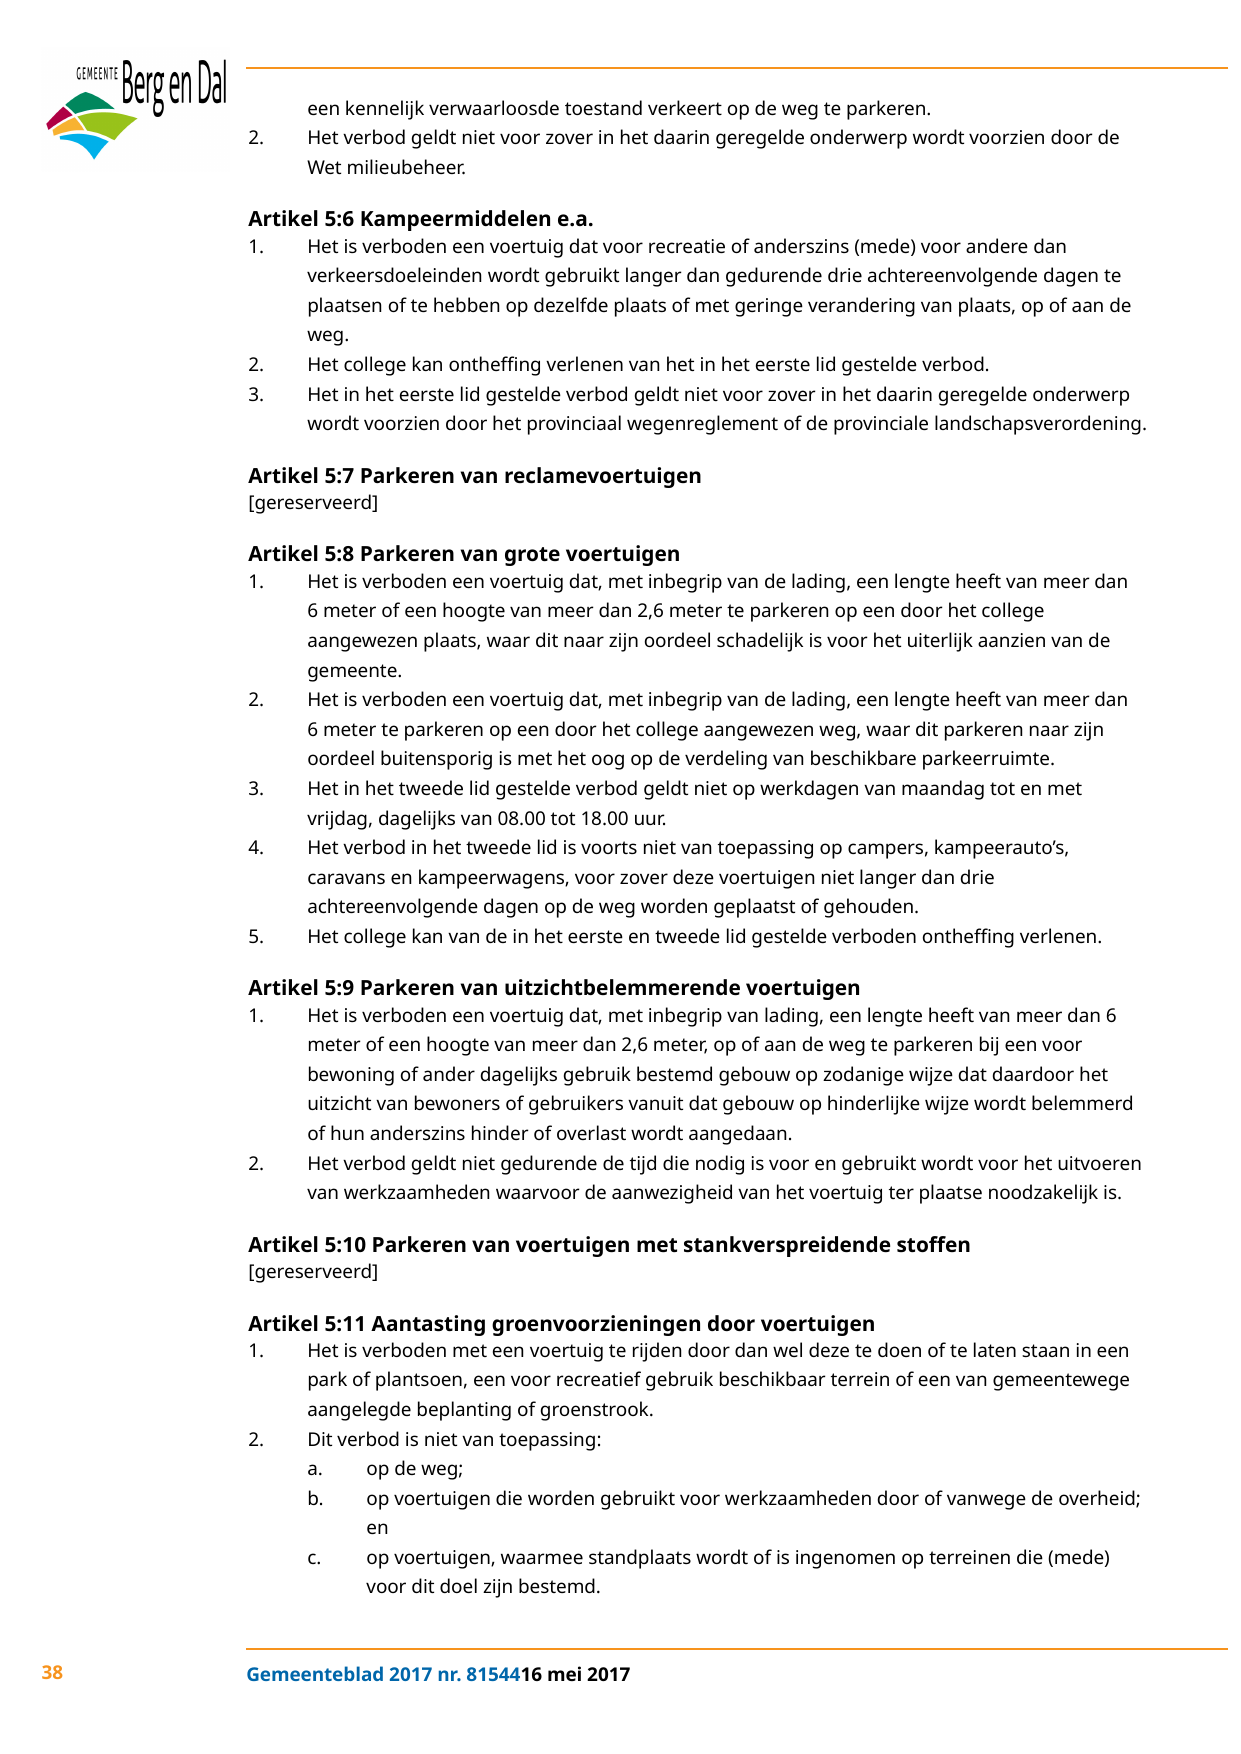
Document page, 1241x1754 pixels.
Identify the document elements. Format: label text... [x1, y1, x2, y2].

list Het in het eerste lid gestelde verbod geldt niet voor zover in het daarin geregelde onderwerp wordt voorzien door het provinciaal wegenreglement of de provinciale landschapsverordening. [248, 381, 1152, 436]
text Artikel 5:9 Parkeren van uitzichtbelemmerende voertuigen [248, 973, 1152, 1002]
list Het is verboden een voertuig dat, met inbegrip van de lading, een lengte heeft van meer dan 6 meter of een hoogte van meer dan 2,6 meter te parkeren op een door het college aangewezen plaats, waar dit naar zijn oordeel schadelijk is voor het uiterlijk aanzien van de gemeente. [248, 568, 1152, 682]
text Artikel 5:10 Parkeren van voertuigen met stankverspreidende stoffen [248, 1230, 1152, 1258]
list Het verbod geldt niet voor zover in het daarin geregelde onderwerp wordt voorzien door de Wet milieubeheer. [248, 124, 1152, 180]
text [gereserveerd] [248, 489, 1152, 515]
list Het verbod in het tweede lid is voorts niet van toepassing op campers, kampeerauto’s, caravans en kampeerwagens, voor zover deze voertuigen niet langer dan drie achtereenvolgende dagen op de weg worden geplaatst of gehouden. [248, 834, 1152, 919]
list Het is verboden met een voertuig te rijden door dan wel deze te doen of te laten staan in een park of plantsoen, een voor recreatief gebruik beschikbaar terrein of een van gemeentewege aangelegde beplanting of groenstrook. [248, 1337, 1152, 1422]
list Het college kan van de in het eerste en tweede lid gestelde verboden ontheffing verlenen. [248, 923, 1152, 949]
list op voertuigen die worden gebruikt voor werkzaamheden door of vanwege de overheid; en [307, 1485, 1152, 1540]
list een kennelijk verwaarloosde toestand verkeert op de weg te parkeren. [248, 95, 1152, 121]
text Artikel 5:7 Parkeren van reclamevoertuigen [248, 461, 1152, 489]
picture [41, 47, 231, 172]
text [gereserveerd] [248, 1258, 1152, 1284]
list Dit verbod is niet van toepassing: [248, 1426, 1152, 1452]
list Het is verboden een voertuig dat, met inbegrip van lading, een lengte heeft van meer dan 6 meter of een hoogte van meer dan 2,6 meter, op of aan de weg te parkeren bij een voor bewoning of ander dagelijks gebruik bestemd gebouw op zodanige wijze dat daardoor het uitzicht van bewoners of gebruikers vanuit dat gebouw op hinderlijke wijze wordt belemmerd of hun anderszins hinder of overlast wordt aangedaan. [248, 1002, 1152, 1146]
list Het verbod geldt niet gedurende de tijd die nodig is voor en gebruikt wordt voor het uitvoeren van werkzaamheden waarvoor de aanwezigheid van het voertuig ter plaatse noodzakelijk is. [248, 1150, 1152, 1205]
list Het college kan ontheffing verlenen van het in het eerste lid gestelde verbod. [248, 351, 1152, 377]
list op de weg; [307, 1455, 1152, 1481]
list Het is verboden een voertuig dat voor recreatie of anderszins (mede) voor andere dan verkeersdoeleinden wordt gebruikt langer dan gedurende drie achtereenvolgende dagen te plaatsen of te hebben op dezelfde plaats of met geringe verandering van plaats, op of aan de weg. [248, 233, 1152, 347]
text Artikel 5:8 Parkeren van grote voertuigen [248, 539, 1152, 568]
text Artikel 5:6 Kampeermiddelen e.a. [248, 204, 1152, 233]
text Artikel 5:11 Aantasting groenvoorzieningen door voertuigen [248, 1309, 1152, 1337]
list Het is verboden een voertuig dat, met inbegrip van de lading, een lengte heeft van meer dan 6 meter te parkeren op een door het college aangewezen weg, waar dit parkeren naar zijn oordeel buitensporig is met het oog op de verdeling van beschikbare parkeerruimte. [248, 686, 1152, 771]
list Het in het tweede lid gestelde verbod geldt niet op werkdagen van maandag tot en met vrijdag, dagelijks van 08.00 tot 18.00 uur. [248, 775, 1152, 830]
list op voertuigen, waarmee standplaats wordt of is ingenomen op terreinen die (mede) voor dit doel zijn bestemd. [307, 1544, 1152, 1599]
